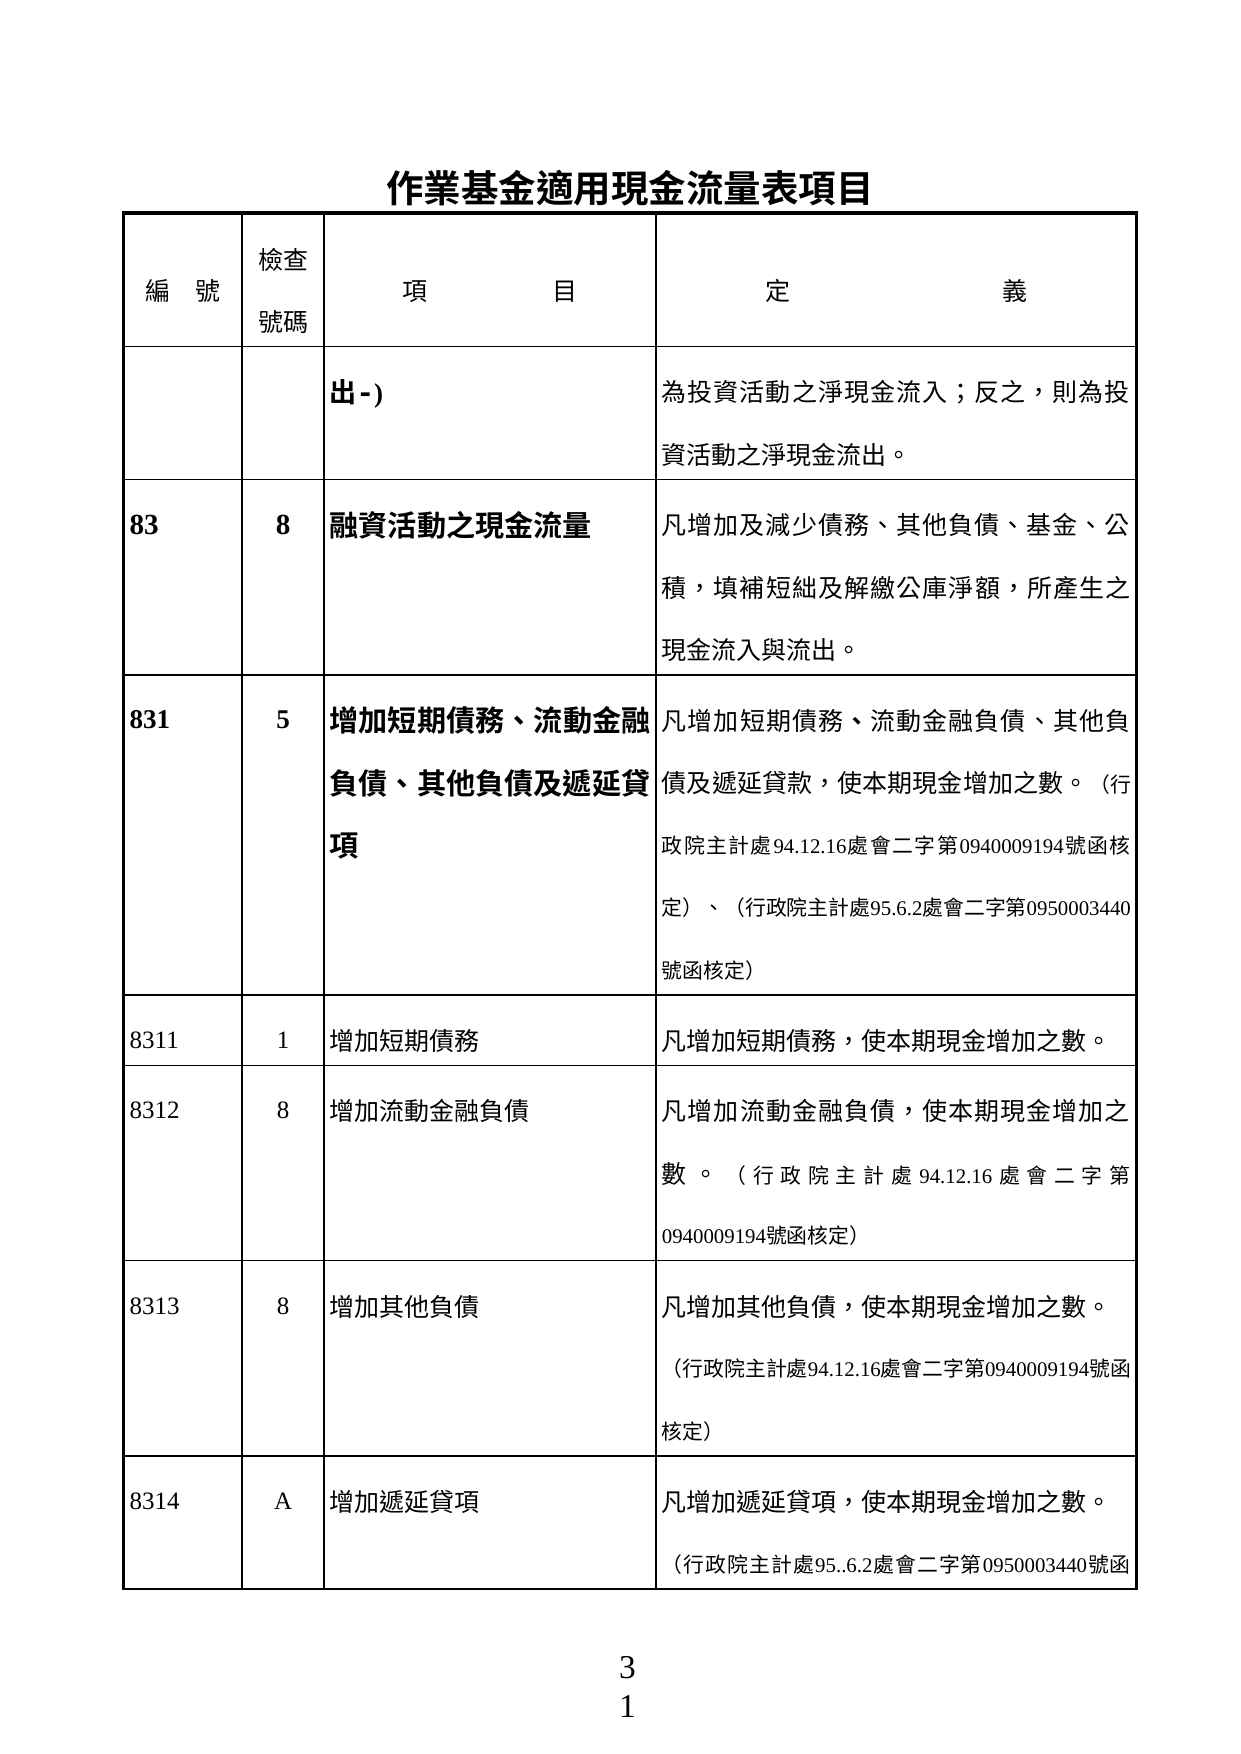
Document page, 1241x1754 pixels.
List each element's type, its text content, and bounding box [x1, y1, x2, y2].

table_cell 5 [243, 676, 323, 994]
table_cell 為投資活動之淨現金流入；反之，則為投資活動之淨現金流出。 [657, 347, 1135, 478]
table_cell 8 [243, 480, 323, 674]
table_cell 融資活動之現金流量 [325, 480, 655, 674]
table_cell 831 [125, 676, 241, 994]
table_cell [243, 347, 323, 478]
table_cell 8313 [125, 1261, 241, 1455]
table_cell 增加流動金融負債 [325, 1066, 655, 1260]
table_cell 編 號 [125, 215, 241, 346]
table_cell 凡增加遞延貸項，使本期現金增加之數。 （行政院主計處95..6.2處會二字第0950003440號函 [657, 1457, 1135, 1588]
table_header 作業基金適用現金流量表項目 [124, 130, 1136, 211]
table_cell 增加短期債務 [325, 996, 655, 1064]
table_cell 定 義 [657, 215, 1135, 346]
table_cell [125, 347, 241, 478]
table_cell 增加其他負債 [325, 1261, 655, 1455]
table_cell 8311 [125, 996, 241, 1064]
table_cell 8312 [125, 1066, 241, 1260]
table_cell 凡增加短期債務、流動金融負債、其他負債及遞延貸款，使本期現金增加之數。（行政院主計處94.12.16處會二字第0940009194號函核定）、（行政院主計處95.6.2處會二字第0950003440號函核定） [657, 676, 1135, 994]
table_cell 8 [243, 1261, 323, 1455]
table_cell 凡增加短期債務，使本期現金增加之數。 [657, 996, 1135, 1064]
table_cell 出-) [325, 347, 655, 478]
table_cell 增加遞延貸項 [325, 1457, 655, 1588]
table_cell 凡增加其他負債，使本期現金增加之數。 （行政院主計處94.12.16處會二字第0940009194號函核定） [657, 1261, 1135, 1455]
table_cell 凡增加及減少債務、其他負債、基金、公積，填補短絀及解繳公庫淨額，所產生之現金流入與流出。 [657, 480, 1135, 674]
table_cell 增加短期債務、流動金融負債、其他負債及遞延貸項 [325, 676, 655, 994]
table_cell 項 目 [325, 215, 655, 346]
table_cell A [243, 1457, 323, 1588]
table_cell 8 [243, 1066, 323, 1260]
table_cell 8314 [125, 1457, 241, 1588]
table_cell 凡增加流動金融負債，使本期現金增加之數。（行政院主計處94.12.16處會二字第0940009194號函核定） [657, 1066, 1135, 1260]
table_cell 檢查號碼 [243, 215, 323, 346]
table_cell 83 [125, 480, 241, 674]
table_cell 1 [243, 996, 323, 1064]
